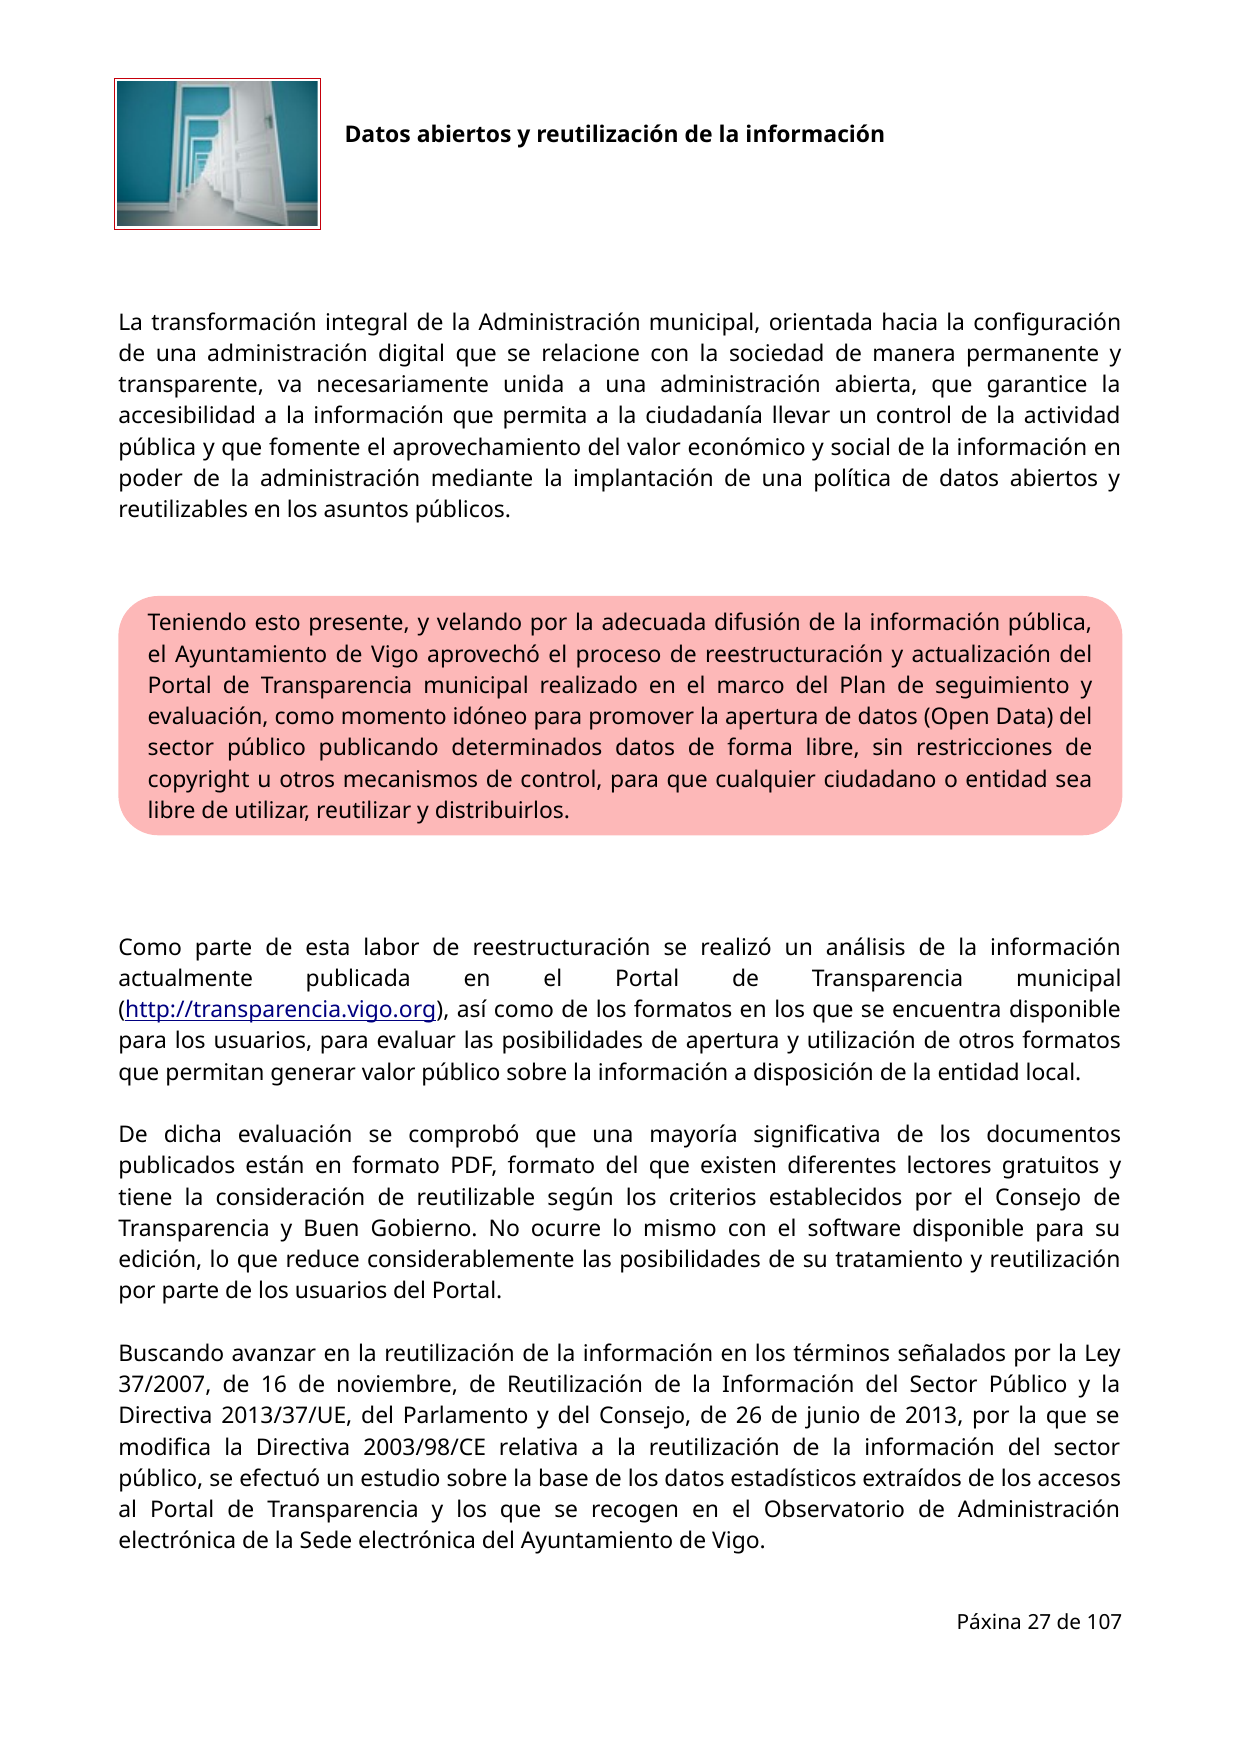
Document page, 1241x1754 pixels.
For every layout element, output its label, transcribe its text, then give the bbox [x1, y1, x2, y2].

text La transformación integral de la Administración municipal, orientada hacia la configuración de una administración digital que se relacione con la sociedad de manera permanente y transparente, va necesariamente unida a una administración abierta, que garantice la accesibilidad a la información que permita a la ciudadanía llevar un control de la actividad pública y que fomente el aprovechamiento del valor económico y social de la información en poder de la administración mediante la implantación de una política de datos abiertos y reutilizables en los asuntos públicos. [118, 306, 1122, 524]
text De dicha evaluación se comprobó que una mayoría significativa de los documentos publicados están en formato PDF, formato del que existen diferentes lectores gratuitos y tiene la consideración de reutilizable según los criterios establecidos por el Consejo de Transparencia y Buen Gobierno. No ocurre lo mismo con el software disponible para su edición, lo que reduce considerablemente las posibilidades de su tratamiento y reutilización por parte de los usuarios del Portal. [118, 1118, 1122, 1306]
picture [117, 81, 318, 226]
text Como parte de esta labor de reestructuración se realizó un análisis de la información actualmente publicada en el Portal de Transparencia municipal (http://transparencia.vigo.org), así como de los formatos en los que se encuentra disponible para los usuarios, para evaluar las posibilidades de apertura y utilización de otros formatos que permitan generar valor público sobre la información a disposición de la entidad local. [118, 931, 1122, 1087]
text Buscando avanzar en la reutilización de la información en los términos señalados por la Ley 37/2007, de 16 de noviembre, de Reutilización de la Información del Sector Público y la Directiva 2013/37/UE, del Parlamento y del Consejo, de 26 de junio de 2013, por la que se modifica la Directiva 2003/98/CE relativa a la reutilización de la información del sector público, se efectuó un estudio sobre la base de los datos estadísticos extraídos de los accesos al Portal de Transparencia y los que se recogen en el Observatorio de Administración electrónica de la Sede electrónica del Ayuntamiento de Vigo. [118, 1337, 1122, 1556]
